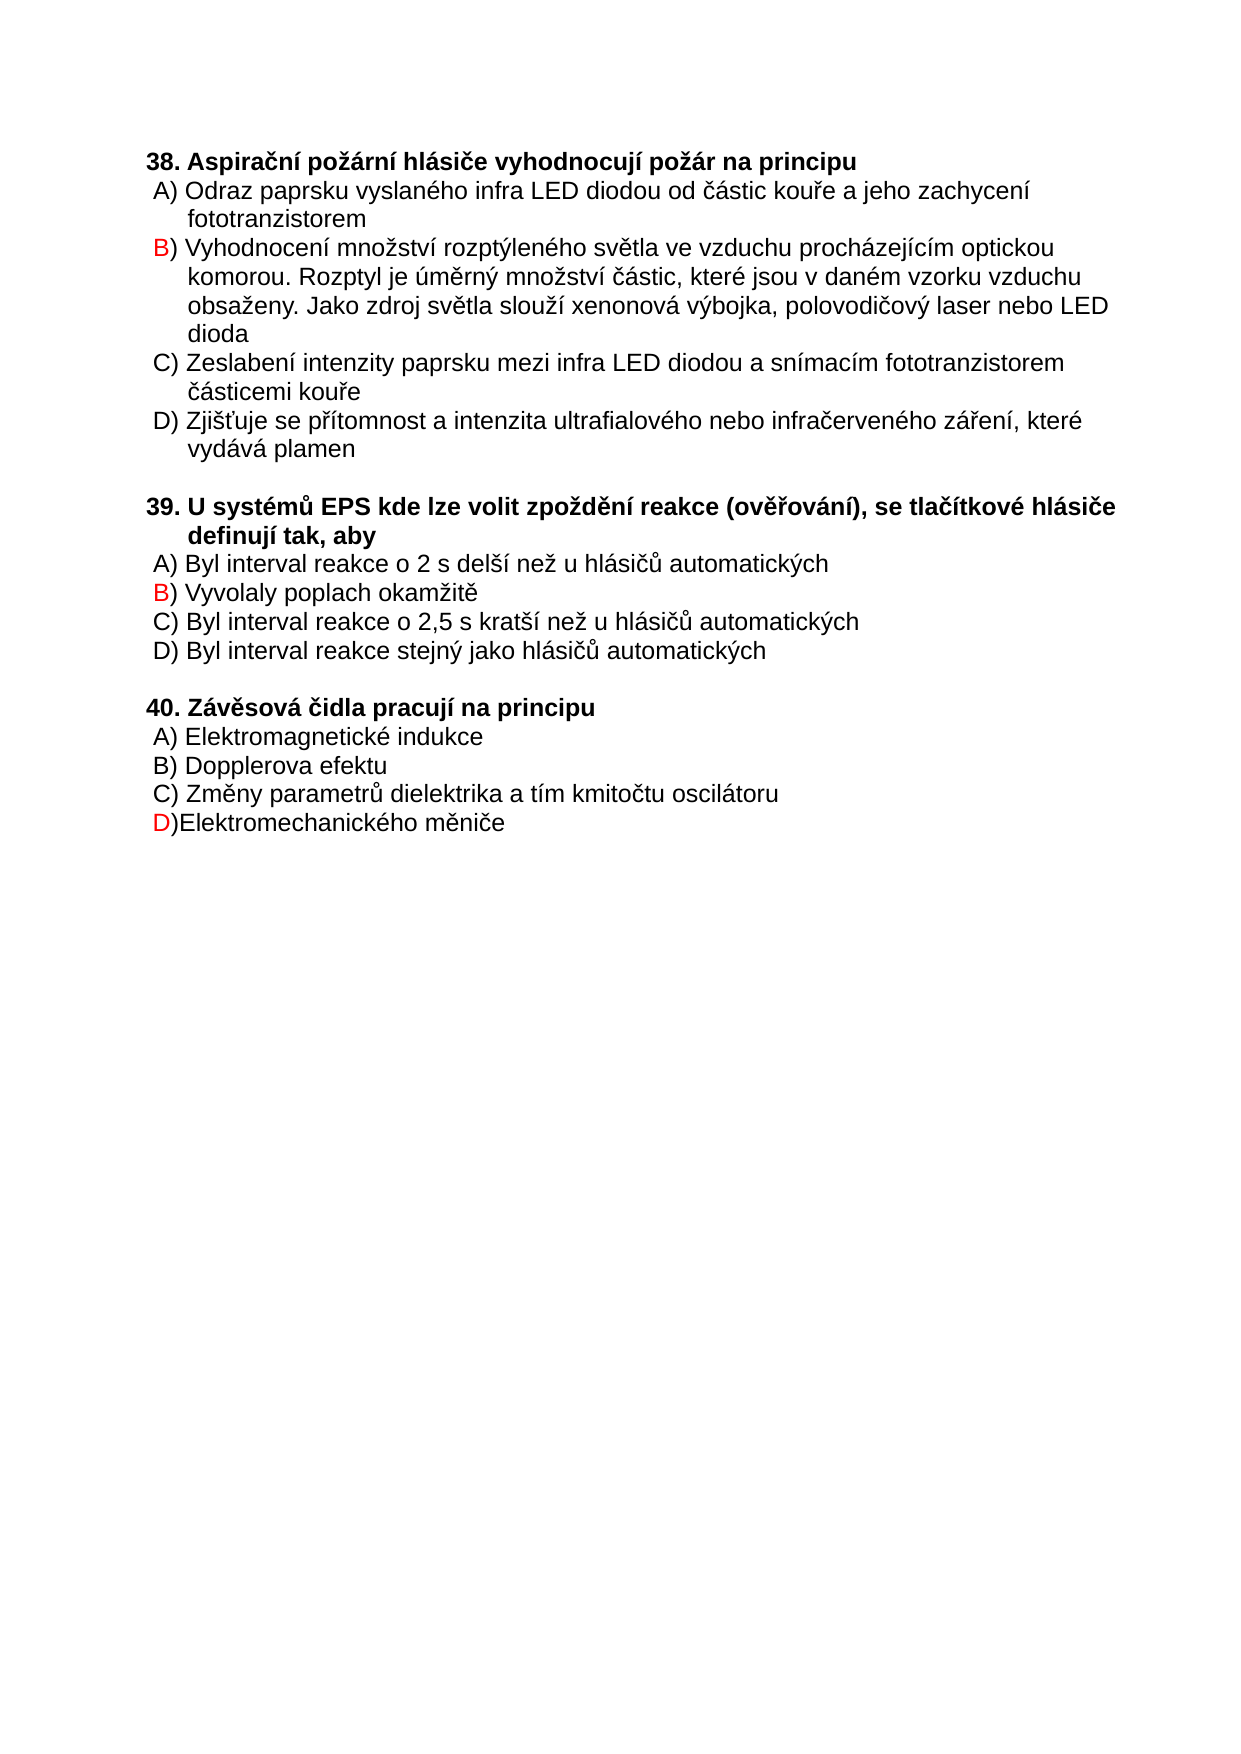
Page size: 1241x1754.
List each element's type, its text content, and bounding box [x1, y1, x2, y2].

text A) Odraz paprsku vyslaného infra LED diodou od částic kouře a jeho zachycení [118, 176, 1122, 204]
text 38. Aspirační požární hlásiče vyhodnocují požár na principu [118, 147, 1122, 176]
text C) Změny parametrů dielektrika a tím kmitočtu oscilátoru [118, 779, 1122, 808]
text dioda [118, 319, 1122, 348]
text B) Vyhodnocení množství rozptýleného světla ve vzduchu procházejícím optickou [118, 233, 1122, 262]
text fototranzistorem [118, 204, 1122, 233]
text definují tak, aby [118, 521, 1122, 549]
text částicemi kouře [118, 377, 1122, 406]
text C) Byl interval reakce o 2,5 s kratší než u hlásičů automatických [118, 607, 1122, 636]
text A) Elektromagnetické indukce [118, 722, 1122, 751]
text A) Byl interval reakce o 2 s delší než u hlásičů automatických [118, 549, 1122, 578]
text B) Vyvolaly poplach okamžitě [118, 578, 1122, 607]
text komorou. Rozptyl je úměrný množství částic, které jsou v daném vzorku vzduchu [118, 262, 1122, 291]
text D) Byl interval reakce stejný jako hlásičů automatických [118, 636, 1122, 664]
text vydává plamen [118, 434, 1122, 463]
text D) Zjišťuje se přítomnost a intenzita ultrafialového nebo infračerveného záření, které [118, 406, 1122, 434]
text obsaženy. Jako zdroj světla slouží xenonová výbojka, polovodičový laser nebo LED [118, 291, 1122, 319]
list D)Elektromechanického měniče [115, 808, 1122, 837]
text B) Dopplerova efektu [118, 751, 1122, 779]
text 40. Závěsová čidla pracují na principu [118, 693, 1122, 722]
text C) Zeslabení intenzity paprsku mezi infra LED diodou a snímacím fototranzistorem [118, 348, 1122, 377]
text 39. U systémů EPS kde lze volit zpoždění reakce (ověřování), se tlačítkové hlásiče [118, 492, 1122, 521]
